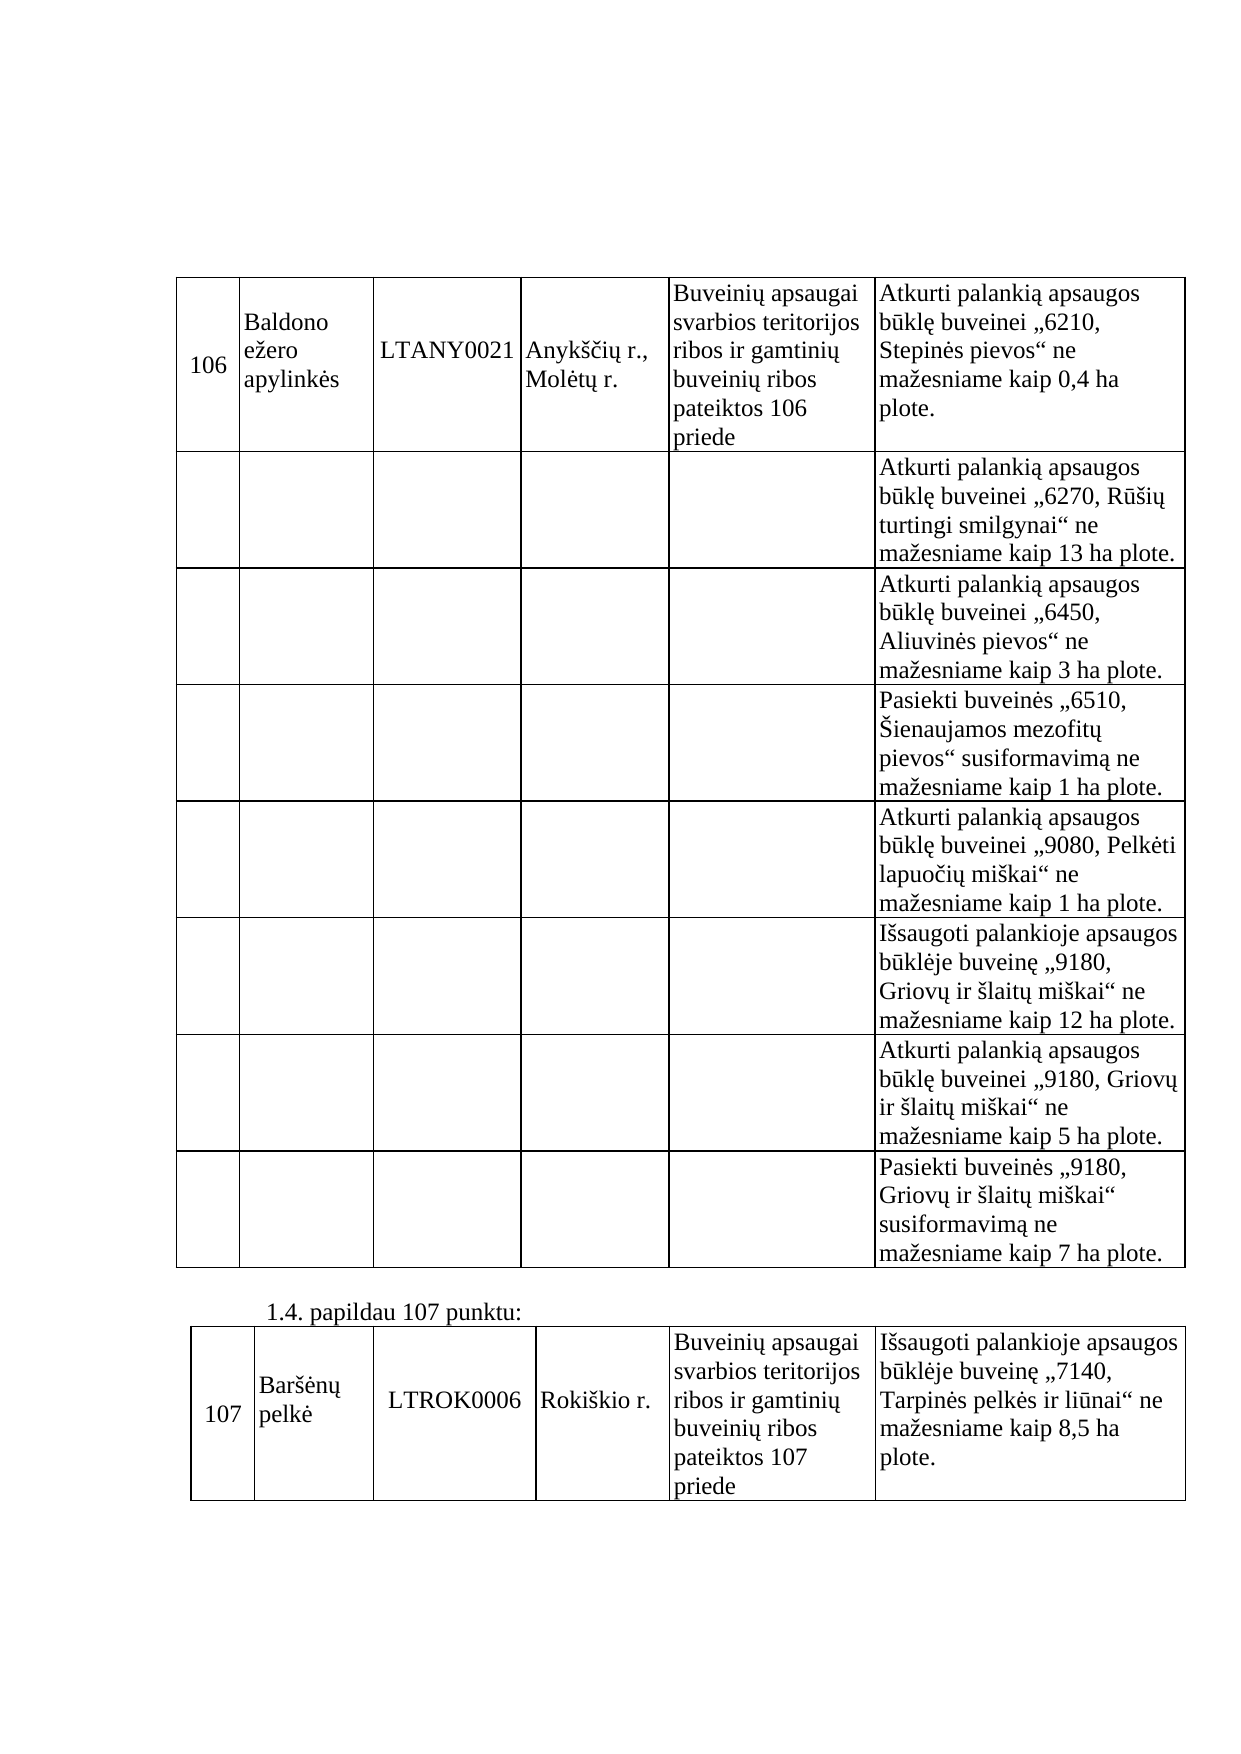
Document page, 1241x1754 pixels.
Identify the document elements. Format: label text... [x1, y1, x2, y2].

table_cell [522, 918, 668, 1033]
table_cell [177, 918, 239, 1033]
table_header LTROK0006 [374, 1327, 535, 1500]
text 1.4. papildau 107 punktu: [177, 1297, 1166, 1326]
table_cell [670, 1035, 874, 1150]
table_cell [670, 918, 874, 1033]
table_cell [240, 918, 373, 1033]
table_cell [374, 918, 520, 1033]
table_header Anykščių r., Molėtų r. [522, 278, 668, 451]
table_cell [522, 452, 668, 567]
table_header Buveinių apsaugai svarbios teritorijos ribos ir gamtinių buveinių ribos pateiktos 106 priede [670, 278, 874, 451]
table_cell [240, 452, 373, 567]
table_cell [374, 685, 520, 800]
table_cell Atkurti palankią apsaugos būklę buveinei „6450, Aliuvinės pievos“ ne mažesniame kaip 3 ha plote. [876, 569, 1184, 684]
table_cell [522, 802, 668, 917]
table_cell [177, 1035, 239, 1150]
table_cell [522, 1152, 668, 1267]
table_cell [374, 452, 520, 567]
table_cell [240, 1152, 373, 1267]
table_header Buveinių apsaugai svarbios teritorijos ribos ir gamtinių buveinių ribos pateiktos 107 priede [670, 1327, 875, 1500]
table_cell [177, 569, 239, 684]
table_cell [374, 1152, 520, 1267]
table_header Rokiškio r. [537, 1327, 669, 1500]
table_cell Pasiekti buveinės „6510, Šienaujamos mezofitų pievos“ susiformavimą ne mažesniame kaip 1 ha plote. [876, 685, 1184, 800]
table_cell Pasiekti buveinės „9180, Griovų ir šlaitų miškai“ susiformavimą ne mažesniame kaip 7 ha plote. [876, 1152, 1184, 1267]
table_cell [670, 452, 874, 567]
table_cell Atkurti palankią apsaugos būklę buveinei „9080, Pelkėti lapuočių miškai“ ne mažesniame kaip 1 ha plote. [876, 802, 1184, 917]
table_header Išsaugoti palankioje apsaugos būklėje buveinę „7140, Tarpinės pelkės ir liūnai“ ne mažesniame kaip 8,5 ha plote. [876, 1327, 1185, 1500]
table_cell [240, 685, 373, 800]
table_cell [522, 685, 668, 800]
table_cell [177, 802, 239, 917]
table_cell [240, 1035, 373, 1150]
table_cell [374, 569, 520, 684]
table_cell Išsaugoti palankioje apsaugos būklėje buveinę „9180, Griovų ir šlaitų miškai“ ne mažesniame kaip 12 ha plote. [876, 918, 1184, 1033]
table_cell Atkurti palankią apsaugos būklę buveinei „9180, Griovų ir šlaitų miškai“ ne mažesniame kaip 5 ha plote. [876, 1035, 1184, 1150]
table_cell [374, 802, 520, 917]
table_cell [670, 802, 874, 917]
table_cell [670, 1152, 874, 1267]
table_header Atkurti palankią apsaugos būklę buveinei „6210, Stepinės pievos“ ne mažesniame kaip 0,4 ha plote. [876, 278, 1184, 451]
table_header LTANY0021 [374, 278, 520, 451]
table_cell [240, 802, 373, 917]
table_cell [670, 685, 874, 800]
table_cell [177, 1152, 239, 1267]
table_cell [670, 569, 874, 684]
table_cell Atkurti palankią apsaugos būklę buveinei „6270, Rūšių turtingi smilgynai“ ne mažesniame kaip 13 ha plote. [876, 452, 1184, 567]
table_cell [177, 685, 239, 800]
table_cell [177, 452, 239, 567]
table_cell [522, 569, 668, 684]
table_cell [522, 1035, 668, 1150]
table_cell [240, 569, 373, 684]
table_header Baldono ežero apylinkės [240, 278, 373, 451]
table_header 107 [192, 1327, 254, 1500]
table_header Baršėnų pelkė [255, 1327, 373, 1500]
table_cell [374, 1035, 520, 1150]
table_header 106 [177, 278, 239, 451]
